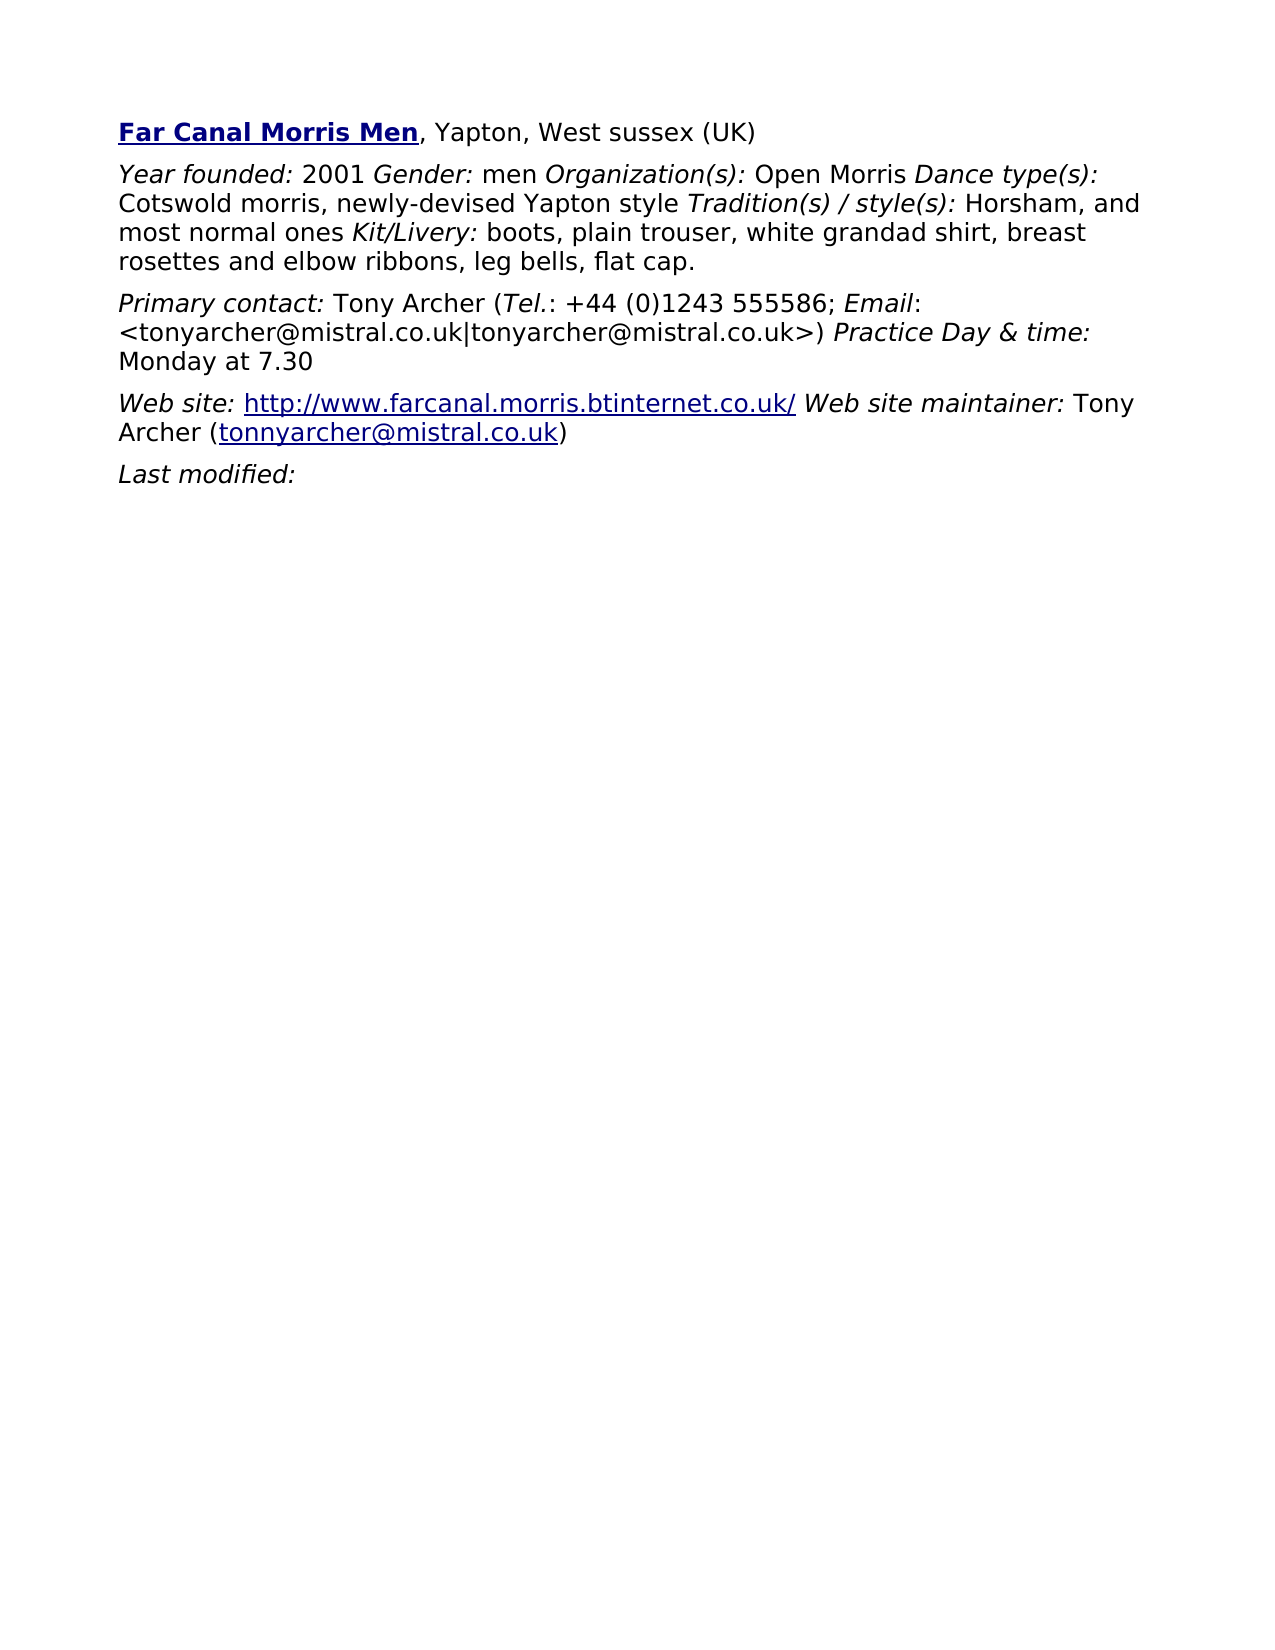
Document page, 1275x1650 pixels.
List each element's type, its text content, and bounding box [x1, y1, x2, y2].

text Web site: http://www.farcanal.morris.btinternet.co.uk/ Web site maintainer: Tony Archer (tonnyarcher@mistral.co.uk) [118, 389, 1157, 447]
text Last modified: [118, 460, 1157, 489]
text Year founded: 2001 Gender: men Organization(s): Open Morris Dance type(s): Cotswold morris, newly-devised Yapton style Tradition(s) / style(s): Horsham, and most normal ones Kit/Livery: boots, plain trouser, white grandad shirt, breast rosettes and elbow ribbons, leg bells, flat cap. [118, 160, 1157, 276]
text Primary contact: Tony Archer (Tel.: +44 (0)1243 555586; Email: <tonyarcher@mistral.co.uk|tonyarcher@mistral.co.uk>) Practice Day & time: Monday at 7.30 [118, 289, 1157, 376]
text Far Canal Morris Men, Yapton, West sussex (UK) [118, 118, 1157, 147]
